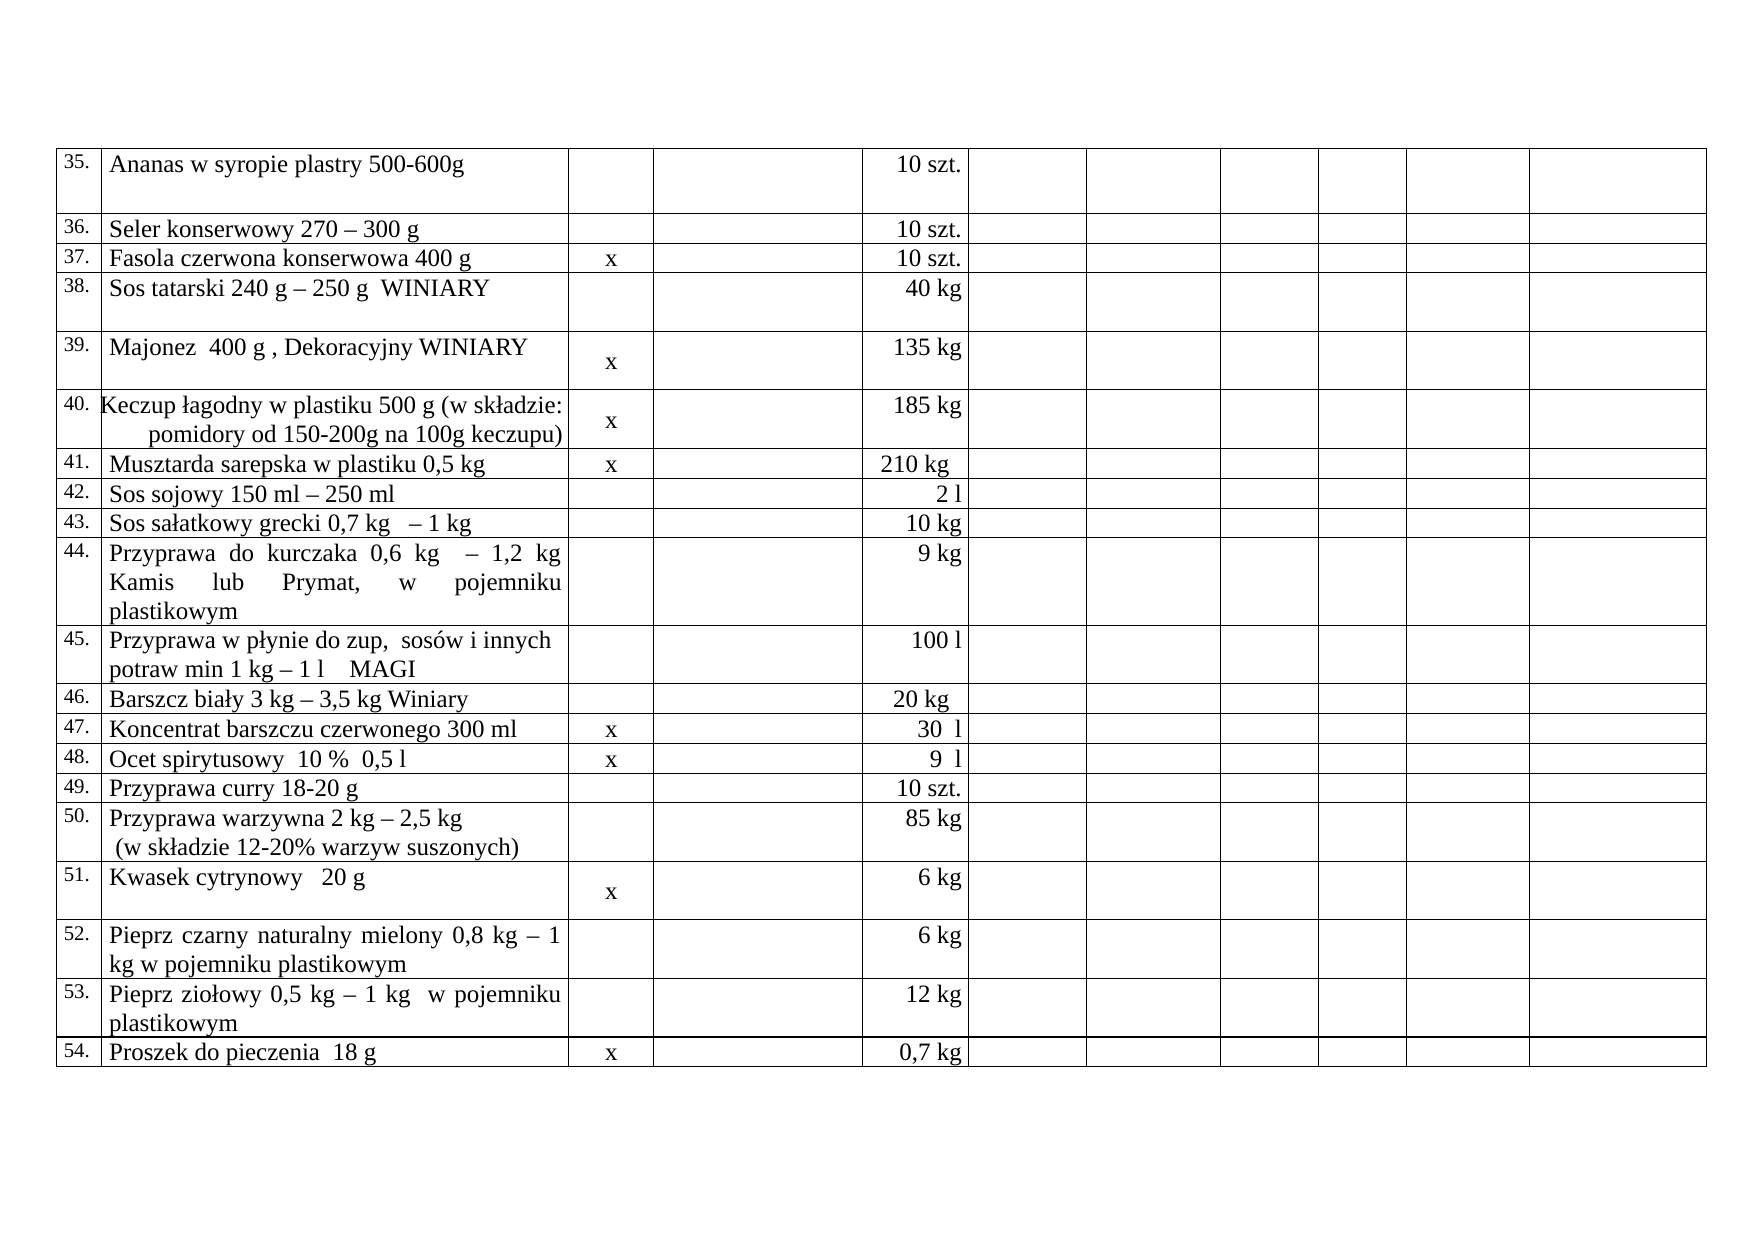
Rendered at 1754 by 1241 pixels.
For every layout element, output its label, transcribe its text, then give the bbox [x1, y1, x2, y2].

table_cell [1319, 1038, 1406, 1066]
table_cell [1407, 244, 1529, 272]
table_cell [1407, 920, 1529, 978]
table_cell [1407, 744, 1529, 772]
table_cell [57, 626, 101, 683]
table_cell [1407, 714, 1529, 743]
table_cell 185 kg [863, 390, 968, 448]
table_cell [969, 803, 1086, 861]
table_cell [1221, 332, 1318, 389]
table_cell [969, 862, 1086, 919]
table_cell [1221, 920, 1318, 978]
table_cell [1530, 862, 1706, 919]
table_cell [1087, 214, 1220, 242]
table_cell 10 kg [863, 509, 968, 537]
table_cell x [569, 744, 653, 772]
table_cell [1530, 332, 1706, 389]
table_cell [654, 149, 862, 213]
table_cell [654, 684, 862, 713]
table_cell [654, 714, 862, 743]
table_cell [1319, 149, 1406, 213]
table_cell [1319, 684, 1406, 713]
table_cell [57, 244, 101, 272]
table_cell [1319, 714, 1406, 743]
table_cell [654, 626, 862, 683]
table_cell [654, 449, 862, 478]
table_cell [1530, 920, 1706, 978]
table_cell 2 l [863, 479, 968, 507]
table_cell 9 l [863, 744, 968, 772]
table_cell Majonez 400 g , Dekoracyjny WINIARY [102, 332, 568, 389]
table_cell [1319, 920, 1406, 978]
table_cell [654, 803, 862, 861]
table_cell [57, 149, 101, 213]
table_cell [969, 626, 1086, 683]
table_cell [1087, 862, 1220, 919]
table_cell [1407, 862, 1529, 919]
table_cell Kwasek cytrynowy 20 g [102, 862, 568, 919]
table_cell 100 l [863, 626, 968, 683]
table_cell [1319, 803, 1406, 861]
table_cell [57, 803, 101, 861]
table_cell [1221, 214, 1318, 242]
table_cell [1530, 744, 1706, 772]
table_cell [1087, 714, 1220, 743]
table_cell [1407, 774, 1529, 802]
table_cell [1087, 149, 1220, 213]
table_cell [57, 1038, 101, 1066]
table_cell [1221, 449, 1318, 478]
table_cell [1221, 684, 1318, 713]
table_cell 135 kg [863, 332, 968, 389]
table_cell [1407, 979, 1529, 1036]
table_cell [569, 920, 653, 978]
table_cell [1319, 390, 1406, 448]
table_cell [1221, 744, 1318, 772]
table_cell [1319, 214, 1406, 242]
table_cell Pieprz ziołowy 0,5 kg – 1 kg w pojemniku plastikowym [102, 979, 568, 1036]
table_cell [569, 214, 653, 242]
table_cell [969, 920, 1086, 978]
table_cell [57, 979, 101, 1036]
table_cell [57, 332, 101, 389]
table_cell [1087, 509, 1220, 537]
table_cell [1530, 626, 1706, 683]
table_cell [1530, 684, 1706, 713]
table_cell [1530, 214, 1706, 242]
table_cell [569, 626, 653, 683]
table_cell [1221, 149, 1318, 213]
table_cell Proszek do pieczenia 18 g [102, 1038, 568, 1066]
table_cell Przyprawa w płynie do zup, sosów i innych potraw min 1 kg – 1 l MAGI [102, 626, 568, 683]
table_cell [1087, 744, 1220, 772]
table_cell [1087, 273, 1220, 331]
table_cell 12 kg [863, 979, 968, 1036]
table_cell [1319, 979, 1406, 1036]
table_cell x [569, 1038, 653, 1066]
table_cell [57, 744, 101, 772]
table_cell [1319, 862, 1406, 919]
table_cell [1221, 714, 1318, 743]
table_cell [1530, 538, 1706, 624]
table_cell [569, 509, 653, 537]
table_cell [1087, 774, 1220, 802]
table_cell 6 kg [863, 920, 968, 978]
table_cell [1087, 538, 1220, 624]
table_cell [569, 684, 653, 713]
table_cell [654, 979, 862, 1036]
table_cell [1407, 684, 1529, 713]
table_cell [569, 774, 653, 802]
table_cell [654, 273, 862, 331]
table_cell Keczup łagodny w plastiku 500 g (w składzie: pomidory od 150-200g na 100g keczupu) [102, 390, 568, 448]
table_cell [1407, 390, 1529, 448]
table_cell [57, 538, 101, 624]
table_cell [1087, 684, 1220, 713]
table_cell [969, 332, 1086, 389]
table_cell 10 szt. [863, 149, 968, 213]
table_cell [1530, 449, 1706, 478]
table_cell [569, 273, 653, 331]
table_cell 20 kg [863, 684, 968, 713]
table_cell [57, 214, 101, 242]
table_cell [654, 244, 862, 272]
table_cell [57, 774, 101, 802]
table_cell [57, 390, 101, 448]
table_cell Przyprawa do kurczaka 0,6 kg – 1,2 kg Kamis lub Prymat, w pojemniku plastikowym [102, 538, 568, 624]
table_cell [1407, 449, 1529, 478]
table_cell [1087, 803, 1220, 861]
table_cell [654, 332, 862, 389]
table_cell [1407, 803, 1529, 861]
table_cell [1221, 626, 1318, 683]
table_cell [1087, 244, 1220, 272]
table_cell [969, 273, 1086, 331]
table_cell [654, 509, 862, 537]
table_cell [57, 684, 101, 713]
table_cell [1087, 449, 1220, 478]
table_cell Fasola czerwona konserwowa 400 g [102, 244, 568, 272]
table_cell [1530, 390, 1706, 448]
table_cell [569, 803, 653, 861]
table_cell [654, 538, 862, 624]
table_cell [969, 479, 1086, 507]
table_cell [969, 1038, 1086, 1066]
table_cell [1530, 244, 1706, 272]
table_cell x [569, 390, 653, 448]
table_cell [1221, 979, 1318, 1036]
table_cell 9 kg [863, 538, 968, 624]
table_cell [569, 149, 653, 213]
table_cell [1407, 479, 1529, 507]
table_cell [1407, 626, 1529, 683]
table_cell [1530, 273, 1706, 331]
table_cell x [569, 244, 653, 272]
table_cell [969, 449, 1086, 478]
table_cell [1319, 774, 1406, 802]
table_cell [569, 979, 653, 1036]
table_cell 10 szt. [863, 244, 968, 272]
table_cell [1319, 744, 1406, 772]
table_cell [57, 714, 101, 743]
table_cell [1221, 803, 1318, 861]
table_cell [569, 479, 653, 507]
table_cell [1530, 774, 1706, 802]
table_cell x [569, 862, 653, 919]
table_cell Ocet spirytusowy 10 % 0,5 l [102, 744, 568, 772]
table_cell Sos sojowy 150 ml – 250 ml [102, 479, 568, 507]
table_cell [969, 149, 1086, 213]
table_cell [1407, 149, 1529, 213]
table_cell [1407, 538, 1529, 624]
table_cell [1319, 626, 1406, 683]
table_cell [1221, 509, 1318, 537]
table_cell [969, 774, 1086, 802]
table_cell x [569, 714, 653, 743]
table_cell [969, 979, 1086, 1036]
table_cell [1530, 714, 1706, 743]
table_cell [569, 538, 653, 624]
table_cell [654, 774, 862, 802]
table_cell Ananas w syropie plastry 500-600g [102, 149, 568, 213]
table_cell [969, 744, 1086, 772]
table_cell Musztarda sarepska w plastiku 0,5 kg [102, 449, 568, 478]
table_cell [1319, 538, 1406, 624]
table_cell 210 kg [863, 449, 968, 478]
table_cell [969, 390, 1086, 448]
table_cell [969, 714, 1086, 743]
table_cell [1407, 1038, 1529, 1066]
table_cell [57, 862, 101, 919]
table_cell 10 szt. [863, 214, 968, 242]
table_cell [1319, 273, 1406, 331]
table_cell 40 kg [863, 273, 968, 331]
table_cell [1221, 273, 1318, 331]
table_cell [969, 214, 1086, 242]
table_cell [1319, 509, 1406, 537]
table_cell [654, 920, 862, 978]
table_cell [1221, 774, 1318, 802]
table_cell [57, 920, 101, 978]
table_cell [969, 509, 1086, 537]
table_cell [1319, 479, 1406, 507]
table_cell [1530, 979, 1706, 1036]
table_cell [57, 449, 101, 478]
table_cell Przyprawa warzywna 2 kg – 2,5 kg (w składzie 12-20% warzyw suszonych) [102, 803, 568, 861]
table_cell [654, 862, 862, 919]
table_cell [1221, 538, 1318, 624]
table_cell [654, 744, 862, 772]
table_cell [1407, 509, 1529, 537]
table_cell Przyprawa curry 18-20 g [102, 774, 568, 802]
table_cell [654, 214, 862, 242]
table_cell 0,7 kg [863, 1038, 968, 1066]
table_cell Seler konserwowy 270 – 300 g [102, 214, 568, 242]
table_cell [1530, 1038, 1706, 1066]
table_cell [1319, 332, 1406, 389]
table_cell Sos sałatkowy grecki 0,7 kg – 1 kg [102, 509, 568, 537]
table_cell [1087, 1038, 1220, 1066]
table_cell [1407, 214, 1529, 242]
table_cell [57, 273, 101, 331]
table_cell [1221, 244, 1318, 272]
table_cell [1530, 803, 1706, 861]
table_cell [1221, 390, 1318, 448]
table_cell 10 szt. [863, 774, 968, 802]
table_cell [1087, 920, 1220, 978]
table_cell x [569, 332, 653, 389]
table_cell [969, 684, 1086, 713]
table_cell x [569, 449, 653, 478]
table_cell [1087, 390, 1220, 448]
table_cell [654, 390, 862, 448]
table_cell [1530, 509, 1706, 537]
table_cell [1530, 149, 1706, 213]
table_cell [654, 1038, 862, 1066]
table_cell Pieprz czarny naturalny mielony 0,8 kg – 1 kg w pojemniku plastikowym [102, 920, 568, 978]
table_cell Koncentrat barszczu czerwonego 300 ml [102, 714, 568, 743]
table_cell [1407, 332, 1529, 389]
table_cell 6 kg [863, 862, 968, 919]
table_cell [1319, 244, 1406, 272]
table_cell [1087, 979, 1220, 1036]
table_cell 30 l [863, 714, 968, 743]
table_cell [969, 244, 1086, 272]
table_cell [1221, 479, 1318, 507]
table_cell [1087, 479, 1220, 507]
table_cell [1221, 862, 1318, 919]
table_cell [57, 479, 101, 507]
table_cell [969, 538, 1086, 624]
table_cell [1407, 273, 1529, 331]
table_cell Barszcz biały 3 kg – 3,5 kg Winiary [102, 684, 568, 713]
table_cell Sos tatarski 240 g – 250 g WINIARY [102, 273, 568, 331]
table_cell [1319, 449, 1406, 478]
table_cell [654, 479, 862, 507]
table_cell [57, 509, 101, 537]
table_cell [1087, 332, 1220, 389]
table_cell 85 kg [863, 803, 968, 861]
table_cell [1221, 1038, 1318, 1066]
table_cell [1087, 626, 1220, 683]
table_cell [1530, 479, 1706, 507]
